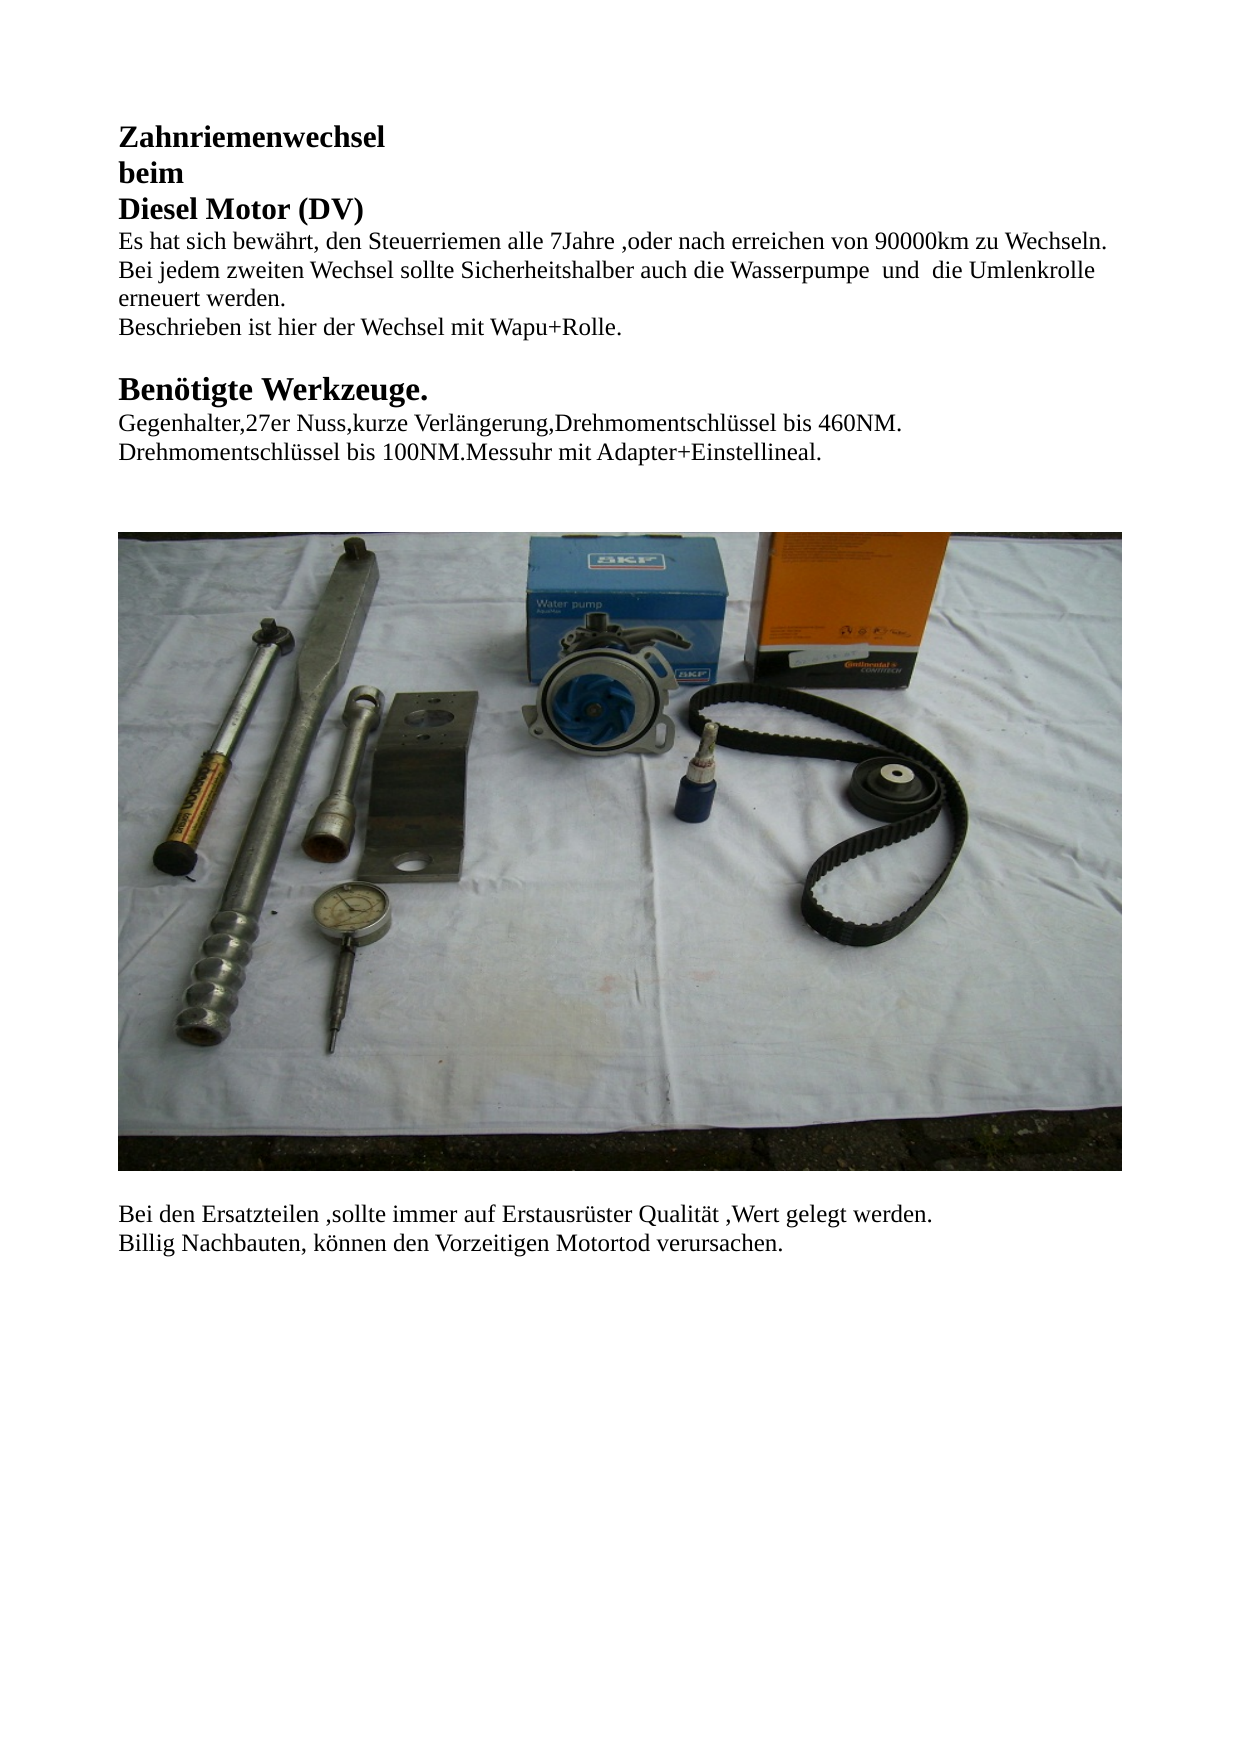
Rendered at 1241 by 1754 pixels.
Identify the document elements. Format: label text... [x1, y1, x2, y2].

picture [118, 532, 1122, 1171]
text Billig Nachbauten, können den Vorzeitigen Motortod verursachen. [118, 1228, 1122, 1257]
text Es hat sich bewährt, den Steuerriemen alle 7Jahre ,oder nach erreichen von 90000km zu Wechseln. [118, 226, 1122, 255]
text beim [118, 154, 1122, 190]
text Bei jedem zweiten Wechsel sollte Sicherheitshalber auch die Wasserpumpe und die Umlenkrolle erneuert werden. [118, 255, 1122, 312]
text Gegenhalter,27er Nuss,kurze Verlängerung,Drehmomentschlüssel bis 460NM. [118, 408, 1122, 437]
text Benötigte Werkzeuge. [118, 370, 1122, 408]
text Bei den Ersatzteilen ,sollte immer auf Erstausrüster Qualität ,Wert gelegt werden. [118, 1199, 1122, 1228]
text Beschrieben ist hier der Wechsel mit Wapu+Rolle. [118, 312, 1122, 341]
text Drehmomentschlüssel bis 100NM.Messuhr mit Adapter+Einstellineal. [118, 437, 1122, 466]
text Diesel Motor (DV) [118, 190, 1122, 226]
text Zahnriemenwechsel [118, 118, 1122, 154]
